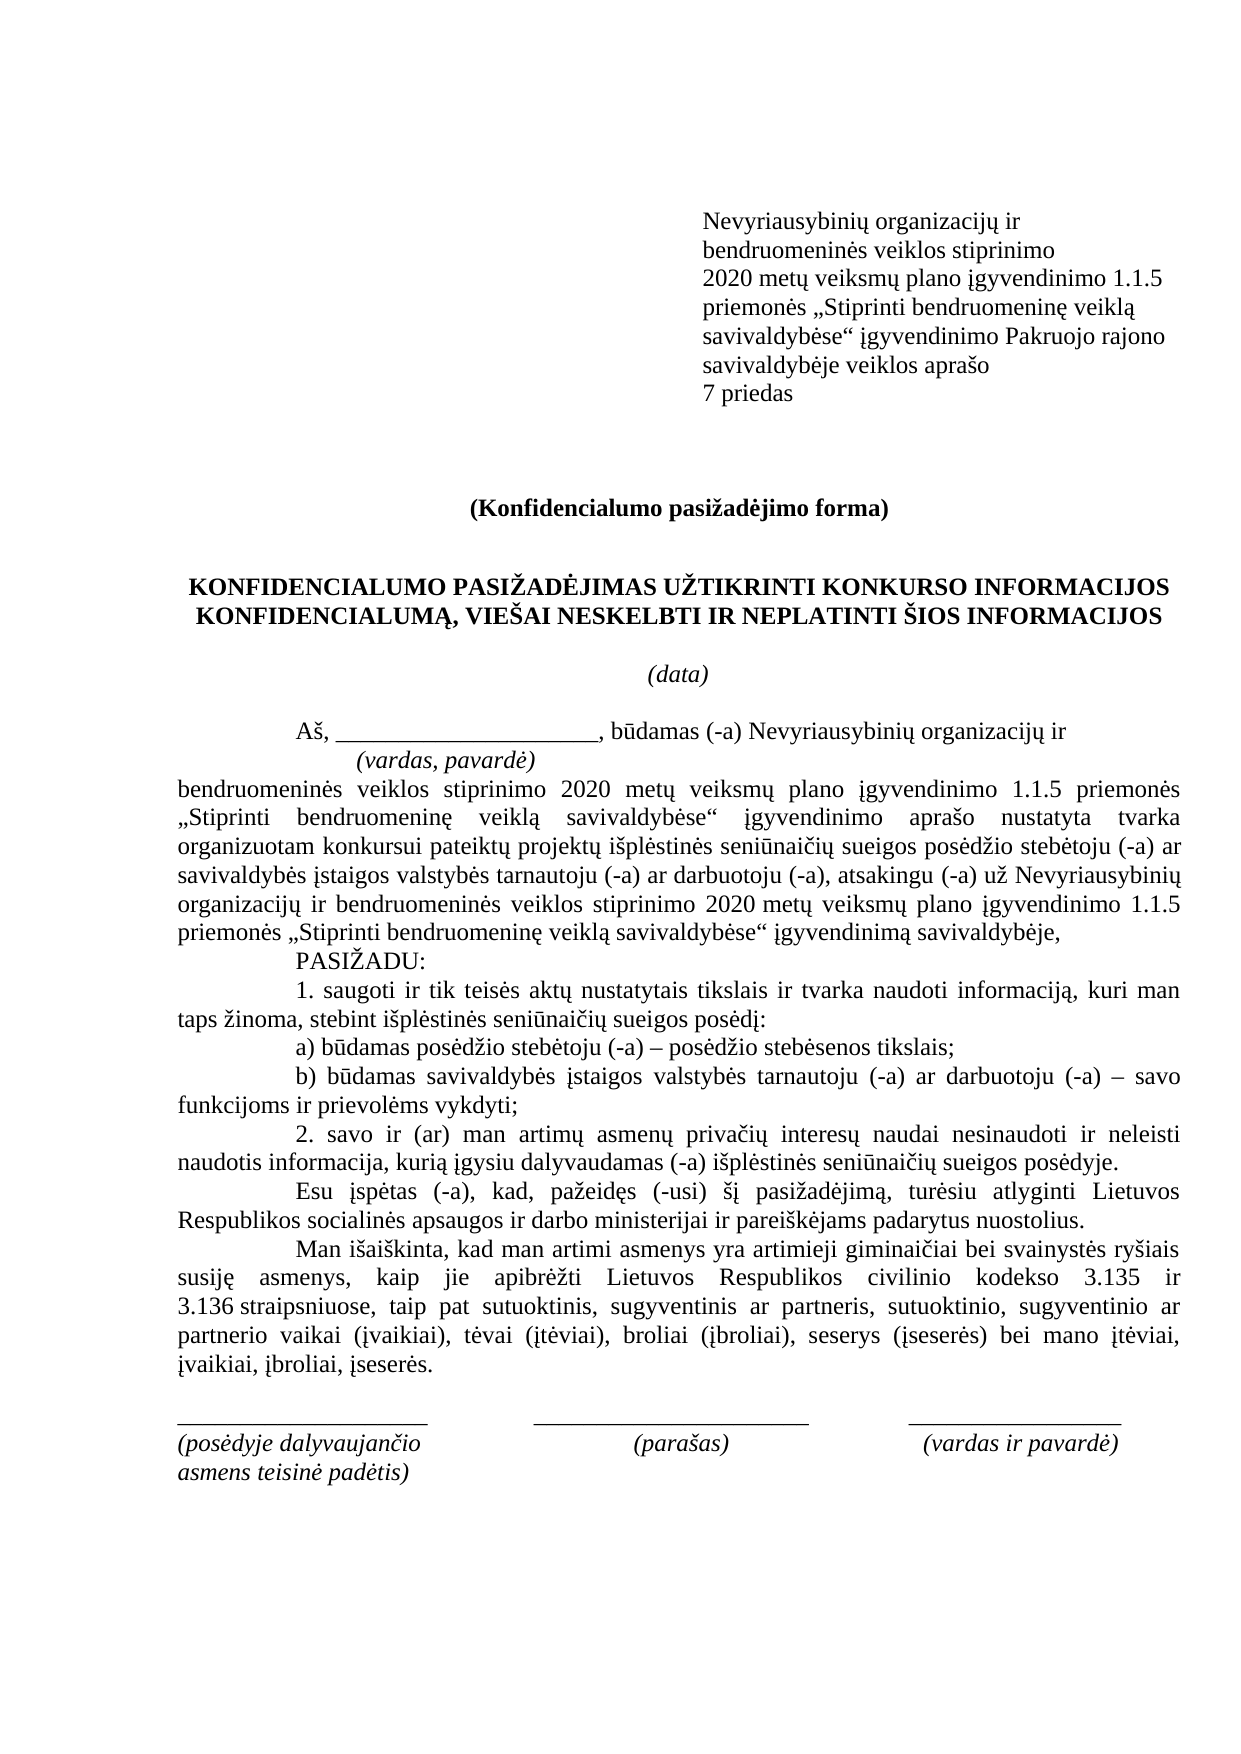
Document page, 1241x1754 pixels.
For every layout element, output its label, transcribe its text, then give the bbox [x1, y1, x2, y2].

text (Konfidencialumo pasižadėjimo forma) [177, 493, 1181, 522]
text 7 priedas [702, 378, 1181, 407]
text 2. savo ir (ar) man artimų asmenų privačių interesų naudai nesinaudoti ir neleisti naudotis informacija, kurią įgysiu dalyvaudamas (-a) išplėstinės seniūnaičių sueigos posėdyje. [177, 1119, 1181, 1176]
text KONFIDENCIALUMO PASIŽADĖJIMAS UŽTIKRINTI KONKURSO INFORMACIJOS KONFIDENCIALUMĄ, VIEŠAI NESKELBTI IR NEPLATINTI ŠIOS INFORMACIJOS [177, 572, 1181, 630]
text PASIŽADU: [177, 946, 1181, 975]
text Man išaiškinta, kad man artimi asmenys yra artimieji giminaičiai bei svainystės ryšiais susiję asmenys, kaip jie apibrėžti Lietuvos Respublikos civilinio kodekso 3.135 ir 3.136 straipsniuose, taip pat sutuoktinis, sugyventinis ar partneris, sutuoktinio, sugyventinio ar partnerio vaikai (įvaikiai), tėvai (įtėviai), broliai (įbroliai), seserys (įseserės) bei mano įtėviai, įvaikiai, įbroliai, įseserės. [177, 1234, 1181, 1377]
text asmens teisinė padėtis) [177, 1457, 1181, 1485]
text (data) [177, 659, 1181, 687]
text (vardas, pavardė) [177, 745, 1181, 774]
text ____________________ ______________________ _________________ [177, 1399, 1181, 1428]
text (posėdyje dalyvaujančio (parašas) (vardas ir pavardė) [177, 1428, 1181, 1457]
text Aš, _____________________, būdamas (-a) Nevyriausybinių organizacijų ir [177, 716, 1181, 745]
text a) būdamas posėdžio stebėtoju (-a) – posėdžio stebėsenos tikslais; [177, 1032, 1181, 1061]
text b) būdamas savivaldybės įstaigos valstybės tarnautoju (-a) ar darbuotoju (-a) – savo funkcijoms ir prievolėms vykdyti; [177, 1061, 1181, 1119]
text Esu įspėtas (-a), kad, pažeidęs (-usi) šį pasižadėjimą, turėsiu atlyginti Lietuvos Respublikos socialinės apsaugos ir darbo ministerijai ir pareiškėjams padarytus nuostolius. [177, 1176, 1181, 1234]
text 1. saugoti ir tik teisės aktų nustatytais tikslais ir tvarka naudoti informaciją, kuri man taps žinoma, stebint išplėstinės seniūnaičių sueigos posėdį: [177, 975, 1181, 1032]
text 2020 metų veiksmų plano įgyvendinimo 1.1.5 priemonės „Stiprinti bendruomeninę veiklą savivaldybėse“ įgyvendinimo Pakruojo rajono savivaldybėje veiklos aprašo [702, 263, 1181, 378]
text Nevyriausybinių organizacijų ir bendruomeninės veiklos stiprinimo [702, 206, 1181, 263]
text bendruomeninės veiklos stiprinimo 2020 metų veiksmų plano įgyvendinimo 1.1.5 priemonės „Stiprinti bendruomeninę veiklą savivaldybėse“ įgyvendinimo aprašo nustatyta tvarka organizuotam konkursui pateiktų projektų išplėstinės seniūnaičių sueigos posėdžio stebėtoju (-a) ar savivaldybės įstaigos valstybės tarnautoju (-a) ar darbuotoju (-a), atsakingu (‑a) už Nevyriausybinių organizacijų ir bendruomeninės veiklos stiprinimo 2020 metų veiksmų plano įgyvendinimo 1.1.5 priemonės „Stiprinti bendruomeninę veiklą savivaldybėse“ įgyvendinimą savivaldybėje, [177, 774, 1181, 946]
